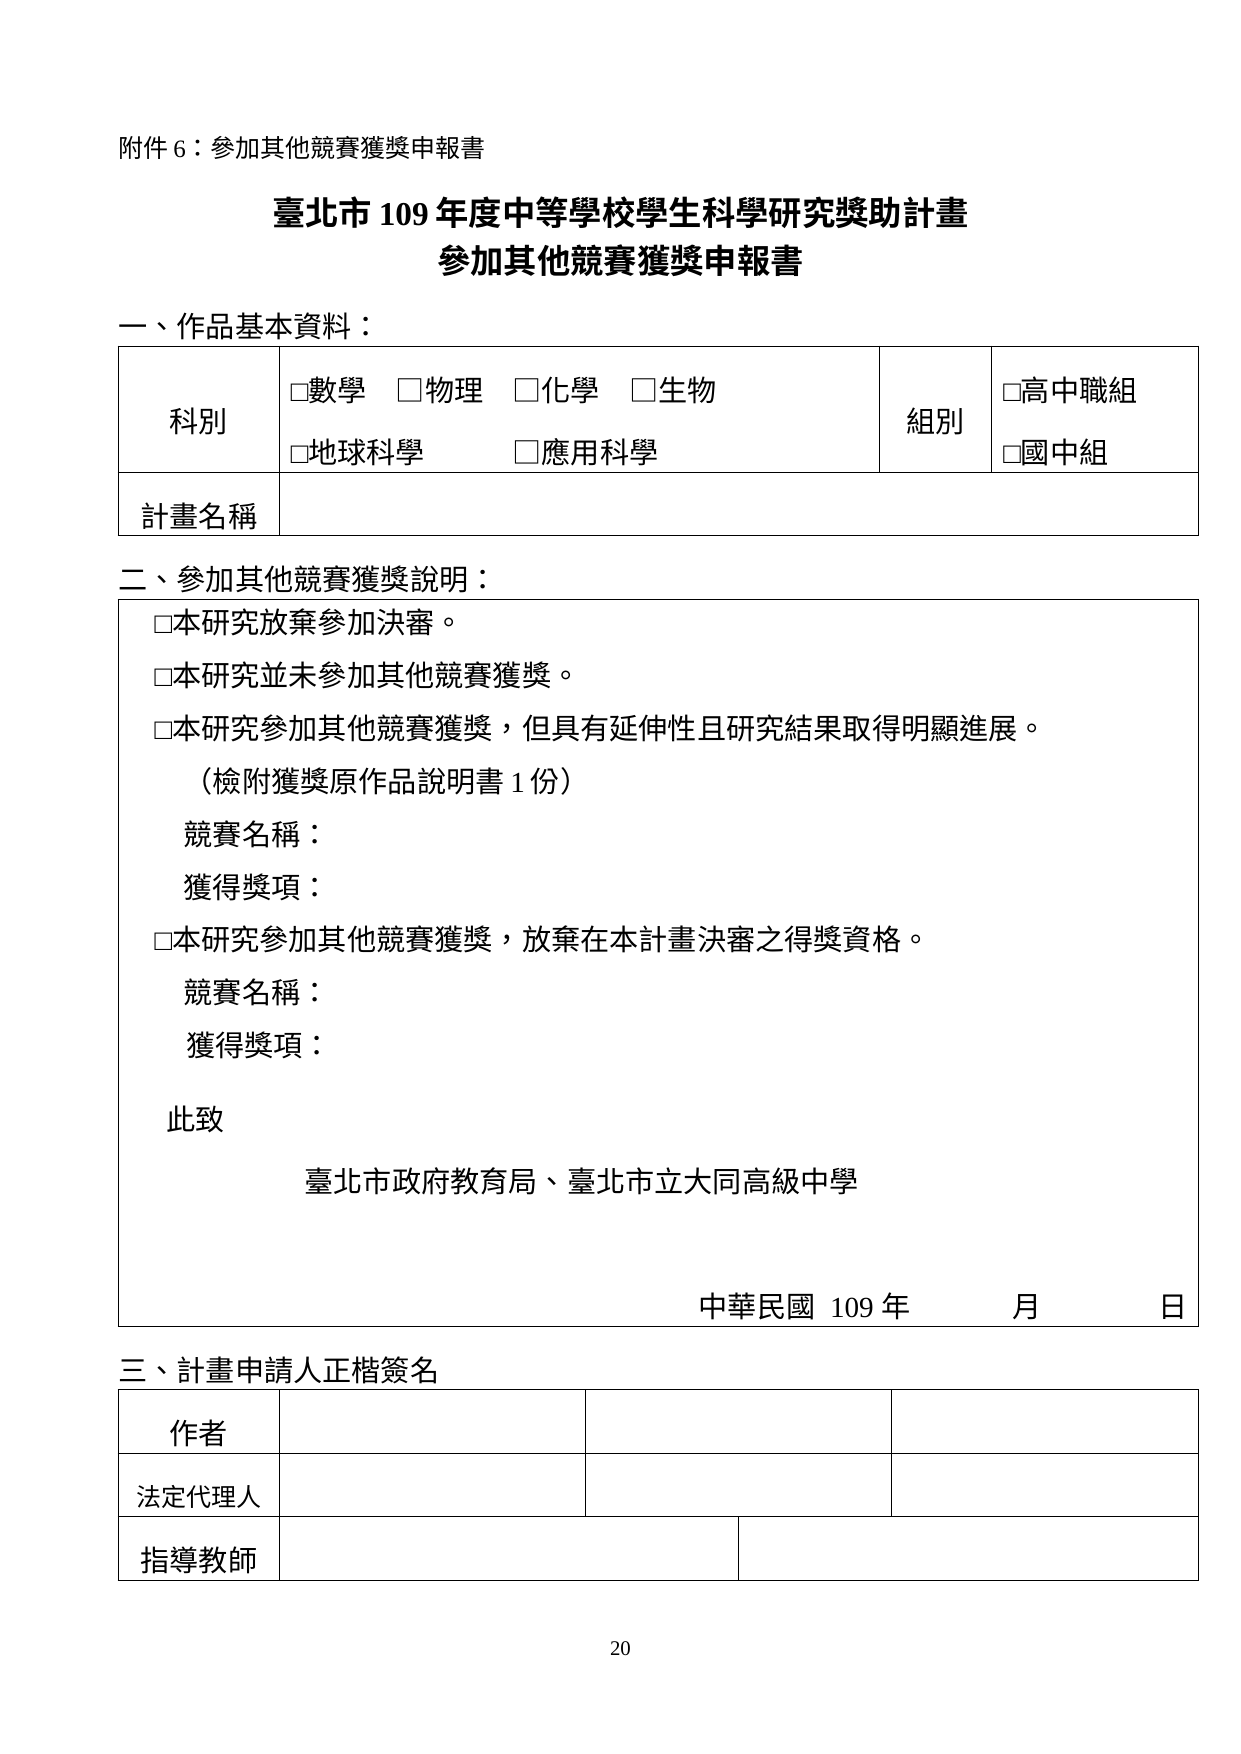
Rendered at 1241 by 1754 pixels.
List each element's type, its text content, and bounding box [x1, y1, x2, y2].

table_header [280, 1390, 585, 1453]
table_header □數學 □物理 □化學 □生物 □地球科學 □應用科學 [280, 347, 879, 472]
table_cell [892, 1454, 1198, 1516]
text 一、作品基本資料： [118, 283, 1122, 346]
table_cell [739, 1517, 1198, 1580]
text 三、計畫申請人正楷簽名 [118, 1327, 1122, 1389]
text 附件6：參加其他競賽獲獎申報書 [118, 105, 1147, 168]
table_header 科別 [119, 347, 279, 472]
table_header □高中職組 □國中組 [992, 347, 1198, 472]
table_cell 計畫名稱 [119, 473, 279, 535]
table_cell [280, 473, 1198, 535]
text 二、參加其他競賽獲獎說明： [118, 536, 1122, 599]
table_header □本研究放棄參加決審。 □本研究並未參加其他競賽獲獎。 □本研究參加其他競賽獲獎，但具有延伸性且研究結果取得明顯進展。 （檢附獲獎原作品說明書1份） 競賽名稱： 獲得獎項： □本研究參加其他競賽獲獎，放棄在本計畫決審之得獎資格。 競賽名稱： 獲得獎項： 此致 臺北市政府教育局、臺北市立大同高級中學 中華民國 109 年 月 日 [119, 600, 1198, 1326]
table_header [586, 1390, 891, 1453]
table_cell 法定代理人 [119, 1454, 279, 1516]
table_cell [280, 1454, 585, 1516]
text 參加其他競賽獲獎申報書 [93, 235, 1122, 283]
table_header [892, 1390, 1198, 1453]
table_cell [280, 1517, 738, 1580]
table_cell 指導教師 [119, 1517, 279, 1580]
table_header 作者 [119, 1390, 279, 1453]
table_header 組別 [880, 347, 991, 472]
text 臺北市109年度中等學校學生科學研究獎助計畫 [93, 187, 1122, 235]
table_cell [586, 1454, 891, 1516]
